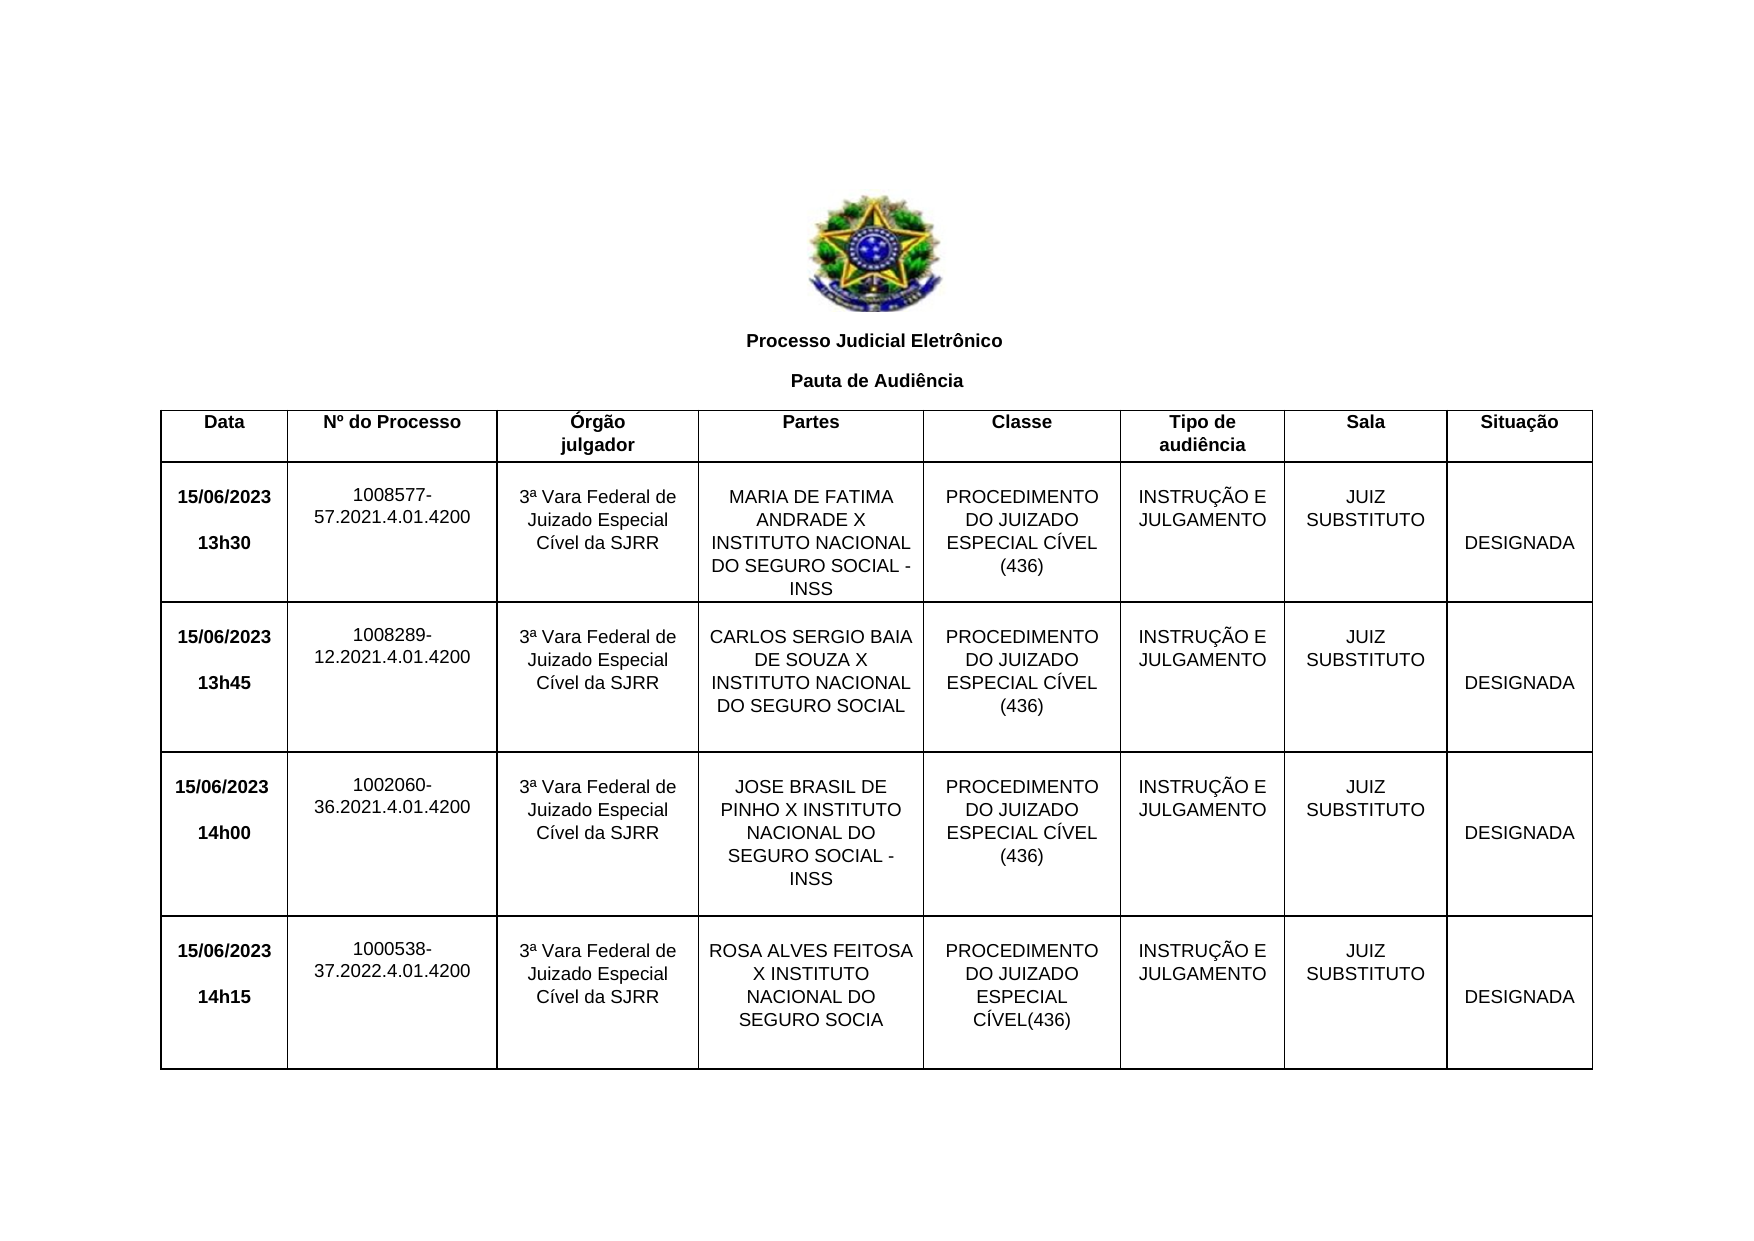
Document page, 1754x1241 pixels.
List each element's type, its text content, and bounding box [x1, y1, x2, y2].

table_cell INSTRUÇÃO E JULGAMENTO [1121, 463, 1284, 601]
table_cell 3ª Vara Federal de Juizado Especial Cível da SJRR [498, 463, 698, 601]
table_cell DESIGNADA [1448, 753, 1592, 915]
table_cell JUIZ SUBSTITUTO [1285, 753, 1446, 915]
table_cell 1002060-36.2021.4.01.4200 [288, 753, 496, 915]
table_cell 1000538-37.2022.4.01.4200 [288, 917, 496, 1068]
table_cell 1008577-57.2021.4.01.4200 [288, 463, 496, 601]
table_cell 3ª Vara Federal de Juizado Especial Cível da SJRR [498, 753, 698, 915]
table_cell 15/06/2023 13h45 [162, 603, 287, 751]
table_header Órgão julgador [498, 411, 698, 461]
table_cell PROCEDIMENTO DO JUIZADO ESPECIAL CÍVEL (436) [924, 603, 1120, 751]
table_header Situação [1448, 411, 1592, 461]
table_cell INSTRUÇÃO E JULGAMENTO [1121, 603, 1284, 751]
text Pauta de Audiência [150, 370, 1604, 391]
table_header Tipo de audiência [1121, 411, 1284, 461]
table_cell 3ª Vara Federal de Juizado Especial Cível da SJRR [498, 917, 698, 1068]
table_cell 15/06/2023 14h00 [162, 753, 287, 915]
table_header Nº do Processo [288, 411, 496, 461]
table_cell PROCEDIMENTO DO JUIZADO ESPECIAL CÍVEL(436) [924, 917, 1120, 1068]
table_cell DESIGNADA [1448, 917, 1592, 1068]
table_cell JUIZ SUBSTITUTO [1285, 917, 1446, 1068]
table_cell JUIZ SUBSTITUTO [1285, 603, 1446, 751]
table_cell PROCEDIMENTO DO JUIZADO ESPECIAL CÍVEL (436) [924, 753, 1120, 915]
table_cell 15/06/2023 13h30 [162, 463, 287, 601]
table_cell DESIGNADA [1448, 463, 1592, 601]
table_header Partes [699, 411, 923, 461]
table_cell 3ª Vara Federal de Juizado Especial Cível da SJRR [498, 603, 698, 751]
table_cell PROCEDIMENTO DO JUIZADO ESPECIAL CÍVEL (436) [924, 463, 1120, 601]
table_header Sala [1285, 411, 1446, 461]
table_cell DESIGNADA [1448, 603, 1592, 751]
table_cell 15/06/2023 14h15 [162, 917, 287, 1068]
table_cell JOSE BRASIL DE PINHO X INSTITUTO NACIONAL DO SEGURO SOCIAL - INSS [699, 753, 923, 915]
text Processo Judicial Eletrônico [150, 330, 1604, 352]
table_cell INSTRUÇÃO E JULGAMENTO [1121, 753, 1284, 915]
table_cell 1008289-12.2021.4.01.4200 [288, 603, 496, 751]
table_header Classe [924, 411, 1120, 461]
table_cell ROSA ALVES FEITOSA X INSTITUTO NACIONAL DO SEGURO SOCIA [699, 917, 923, 1068]
table_cell CARLOS SERGIO BAIA DE SOUZA X INSTITUTO NACIONAL DO SEGURO SOCIAL [699, 603, 923, 751]
table_cell INSTRUÇÃO E JULGAMENTO [1121, 917, 1284, 1068]
table_cell JUIZ SUBSTITUTO [1285, 463, 1446, 601]
table_cell MARIA DE FATIMA ANDRADE X INSTITUTO NACIONAL DO SEGURO SOCIAL - INSS [699, 463, 923, 601]
table_header Data [162, 411, 287, 461]
